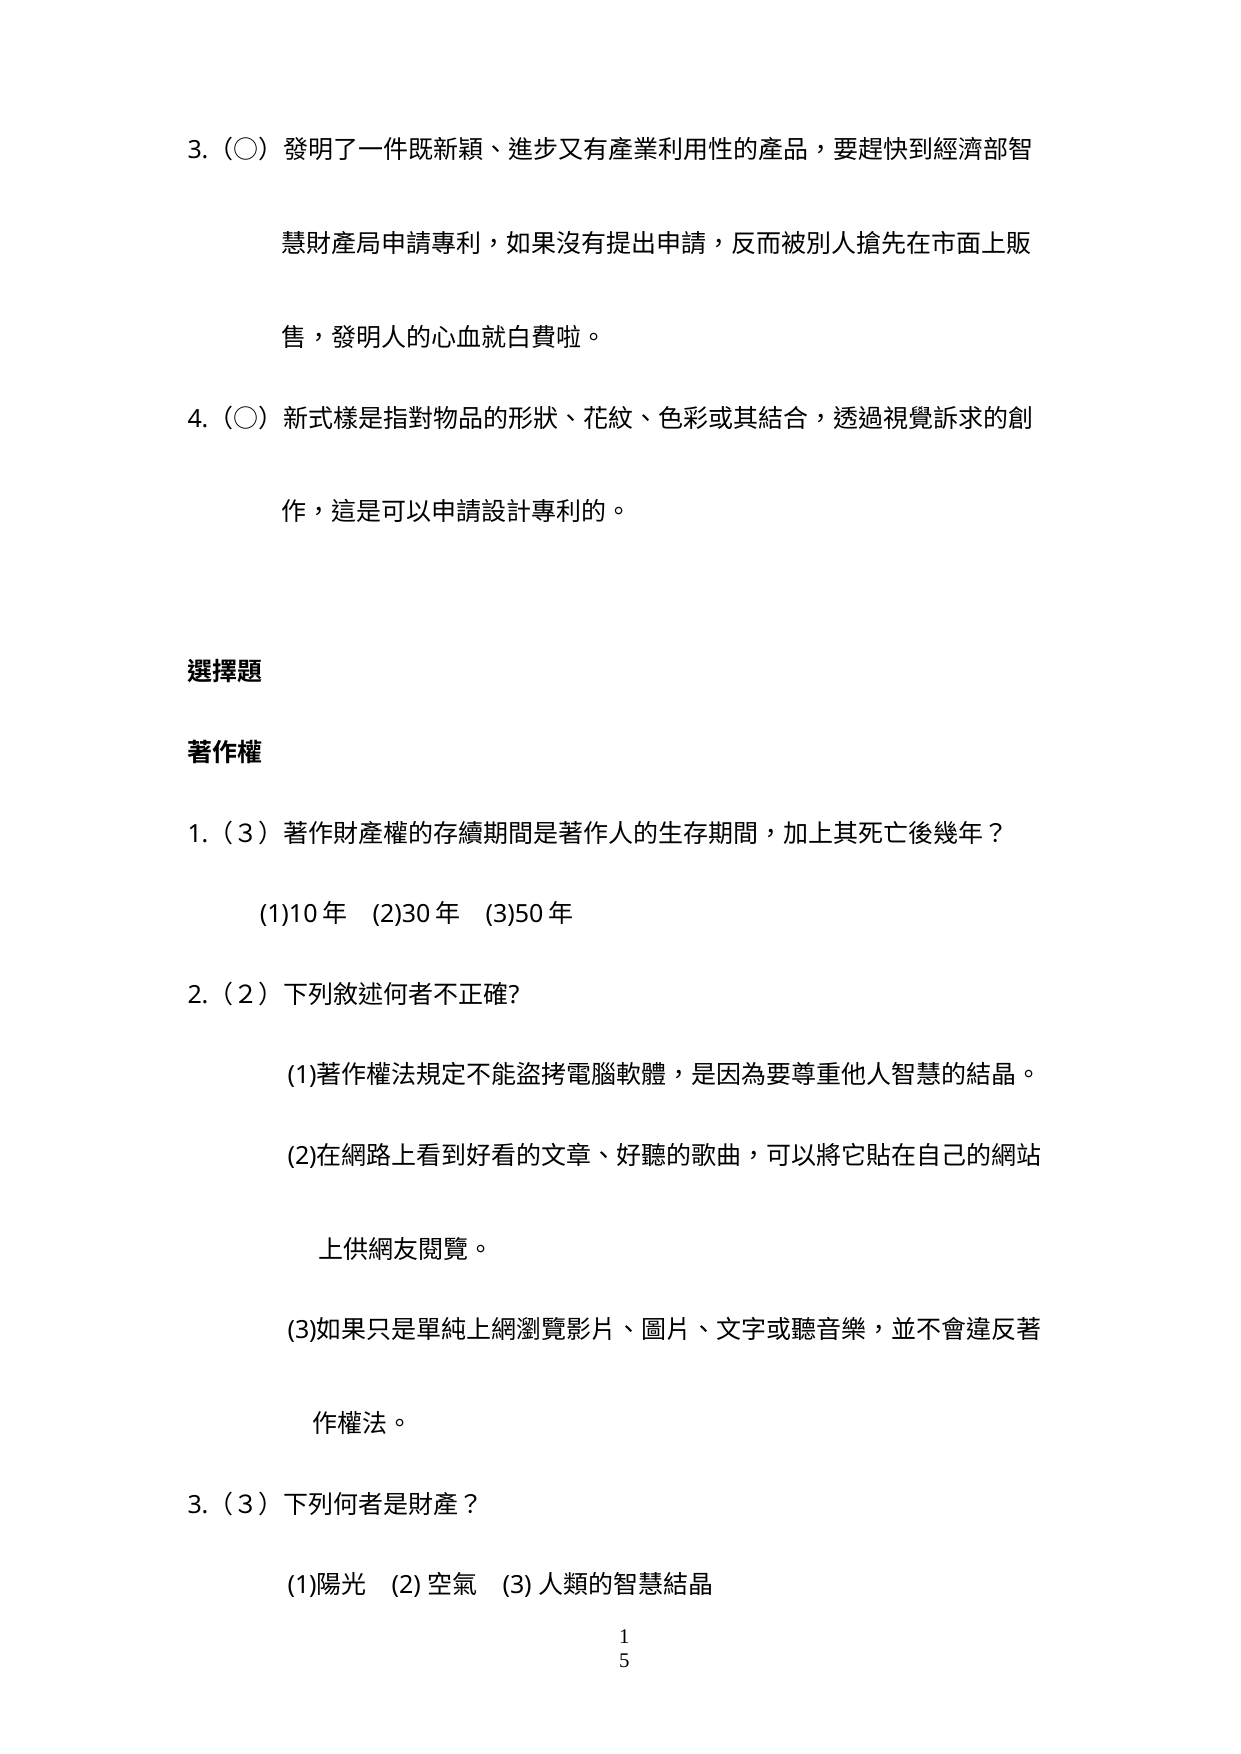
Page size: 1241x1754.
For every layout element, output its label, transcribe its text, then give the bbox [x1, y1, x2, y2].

text (1)陽光 (2) 空氣 (3) 人類的智慧結晶 [212, 1541, 1053, 1604]
text (3)如果只是單純上網瀏覽影片、圖片、文字或聽音樂，並不會違反著作權法。 [287, 1286, 1053, 1443]
text 4.（○）新式樣是指對物品的形狀、花紋、色彩或其結合，透過視覺訴求的創作，這是可以申請設計專利的。 [187, 374, 1053, 531]
text (1)10年 (2)30年 (3)50年 [187, 870, 1053, 933]
text 選擇題 [187, 628, 1053, 691]
text 1.（３）著作財產權的存續期間是著作人的生存期間，加上其死亡後幾年？ [187, 789, 1053, 852]
text 2.（２）下列敘述何者不正確? [187, 951, 1053, 1013]
text (2)在網路上看到好看的文章、好聽的歌曲，可以將它貼在自己的網站上供網友閱覽。 [262, 1112, 1053, 1268]
text 3.（○）發明了一件既新穎、進步又有產業利用性的產品，要趕快到經濟部智慧財產局申請專利，如果沒有提出申請，反而被別人搶先在市面上販售，發明人的心血就白費啦。 [187, 106, 1053, 356]
text 3.（３）下列何者是財產？ [187, 1461, 1053, 1523]
text (1)著作權法規定不能盜拷電腦軟體，是因為要尊重他人智慧的結晶。 [187, 1031, 1053, 1094]
text 著作權 [187, 709, 1053, 771]
